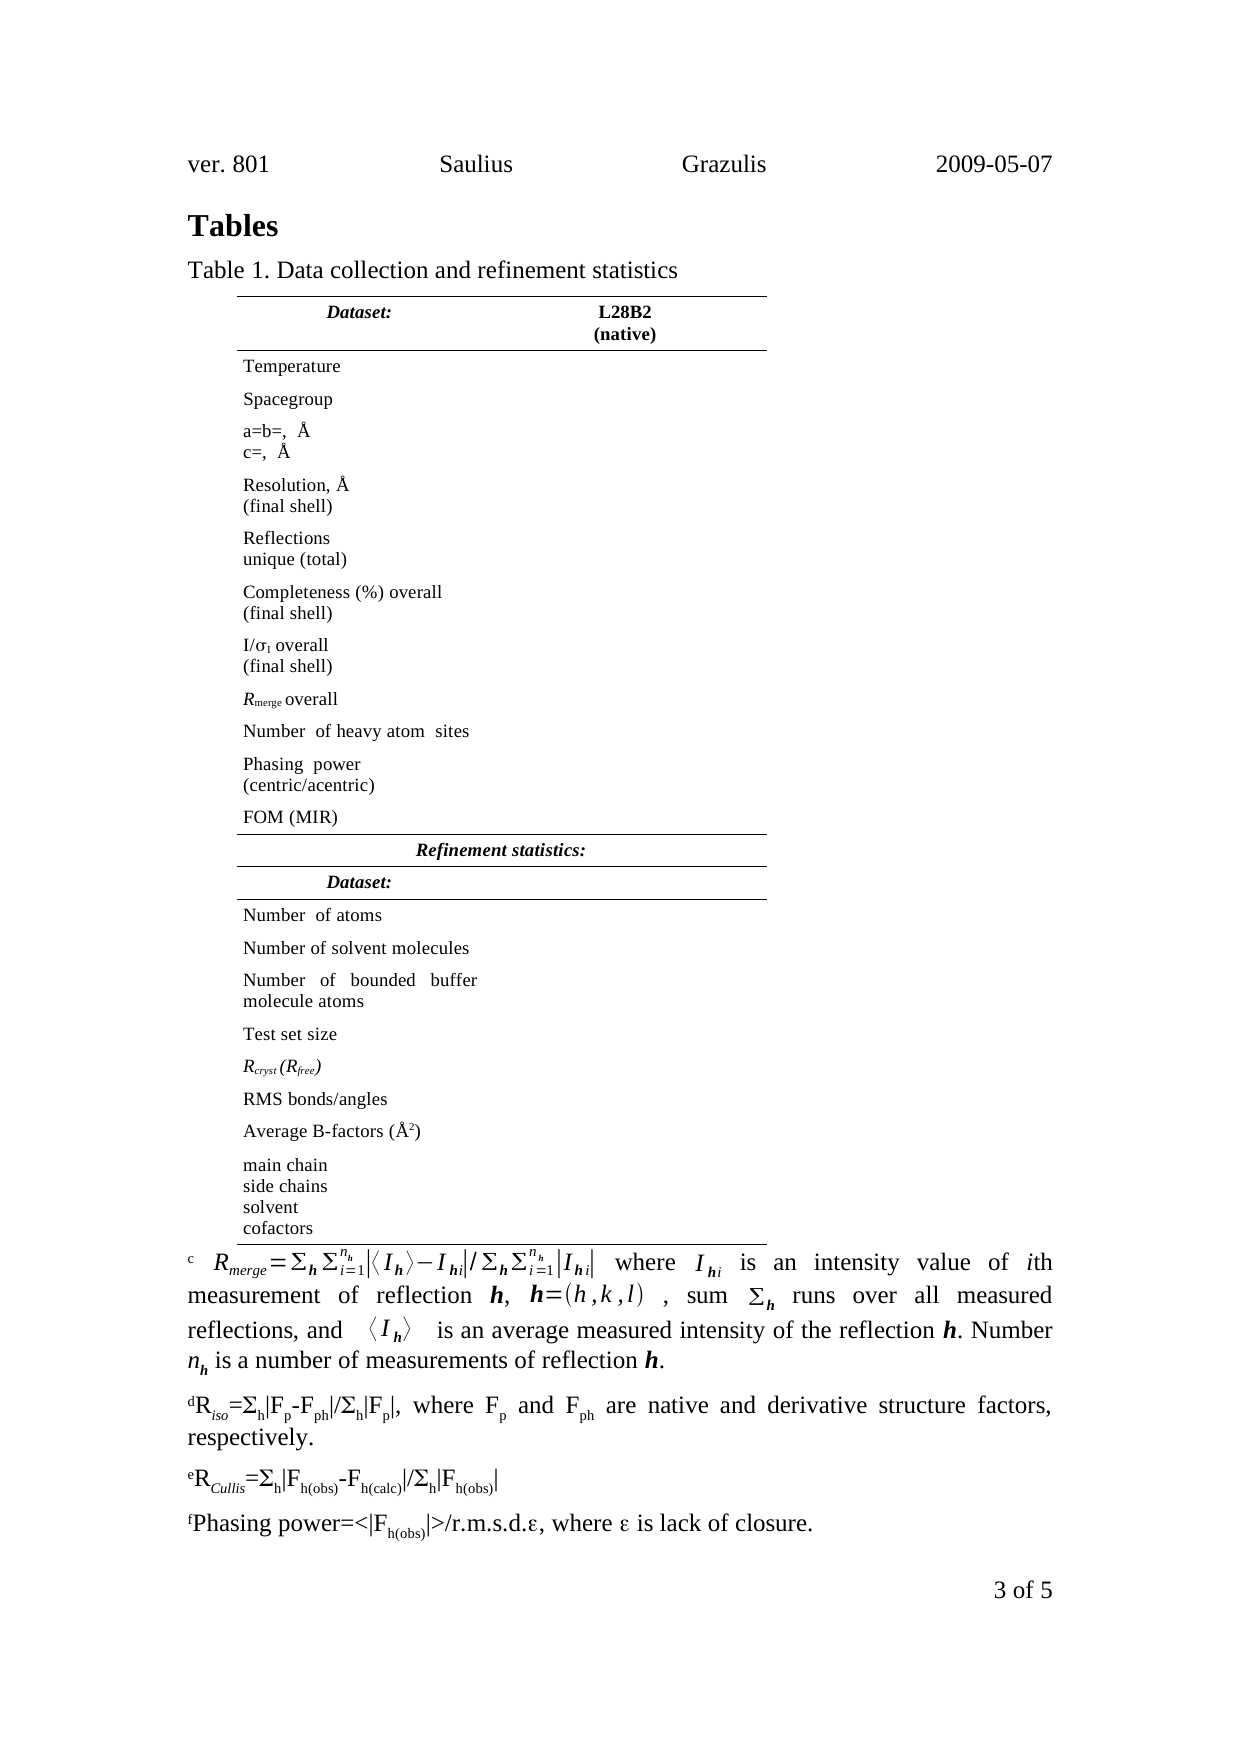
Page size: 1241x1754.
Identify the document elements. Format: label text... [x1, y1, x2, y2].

table_header L28B2 (native) [483, 297, 767, 350]
text fPhasing power=<|Fh(obs)|>/r.m.s.d., where  is lack of closure. [187, 1509, 1053, 1541]
table_cell Spacegroup [237, 382, 483, 415]
table_cell Number of atoms [237, 900, 483, 931]
table_cell [483, 1083, 767, 1115]
table_cell Rmerge overall [237, 683, 483, 715]
table_cell Number of heavy atom sites [237, 715, 483, 747]
text dRiso=h|Fp-Fph|/h|Fp|, where Fp and Fph are native and derivative structure factors, respectively. [187, 1391, 1053, 1451]
table_cell Rcryst (Rfree) [237, 1050, 483, 1082]
table_cell Dataset: [237, 867, 483, 899]
table_cell RMS bonds/angles [237, 1083, 483, 1115]
table_cell Phasing power (centric/acentric) [237, 748, 483, 801]
table_cell Test set size [237, 1018, 483, 1050]
table_cell Number of solvent molecules [237, 931, 483, 964]
table_cell Resolution, Å (final shell) [237, 468, 483, 522]
table_cell [483, 415, 767, 468]
text eRCullis=h|Fh(obs)-Fh(calc)|/h|Fh(obs)| [187, 1464, 1053, 1496]
table_cell Reflections unique (total) [237, 522, 483, 575]
table_cell [483, 867, 767, 899]
table_cell FOM (MIR) [237, 801, 483, 833]
table_header Dataset: [237, 297, 483, 350]
table_cell Refinement statistics: [237, 835, 767, 866]
subtitle Tables [187, 207, 1053, 243]
table_cell Temperature [237, 351, 483, 382]
table_cell Average B-factors (Å2) main chain side chains solvent cofactors [237, 1115, 483, 1244]
table_cell [483, 964, 767, 1017]
table_cell [483, 715, 767, 747]
table_cell Completeness (%) overall (final shell) [237, 575, 483, 629]
table_cell [483, 801, 767, 833]
table_cell [483, 1050, 767, 1082]
table_cell [483, 748, 767, 801]
table_cell [483, 1018, 767, 1050]
table_cell [483, 351, 767, 382]
table_cell Number of bounded buffer molecule atoms [237, 964, 483, 1017]
table_cell [483, 931, 767, 964]
table_cell [483, 522, 767, 575]
table_cell [483, 900, 767, 931]
table_cell [483, 629, 767, 682]
table_cell [483, 468, 767, 522]
table_cell [483, 382, 767, 415]
table_cell [483, 683, 767, 715]
table_cell a=b=, Å c=, Å [237, 415, 483, 468]
text cwhereis an intensity value of i­th measurement of reflection h,, sumruns over all measured reflections, and is an average measured intensity of the reflection h. Number nh is a number of measurements of reflection h. [187, 1244, 1053, 1378]
table_cell I/I overall (final shell) [237, 629, 483, 682]
table_cell [483, 575, 767, 629]
table_cell [483, 1115, 767, 1244]
text Table 1. Data collection and refinement statistics [187, 256, 1053, 283]
